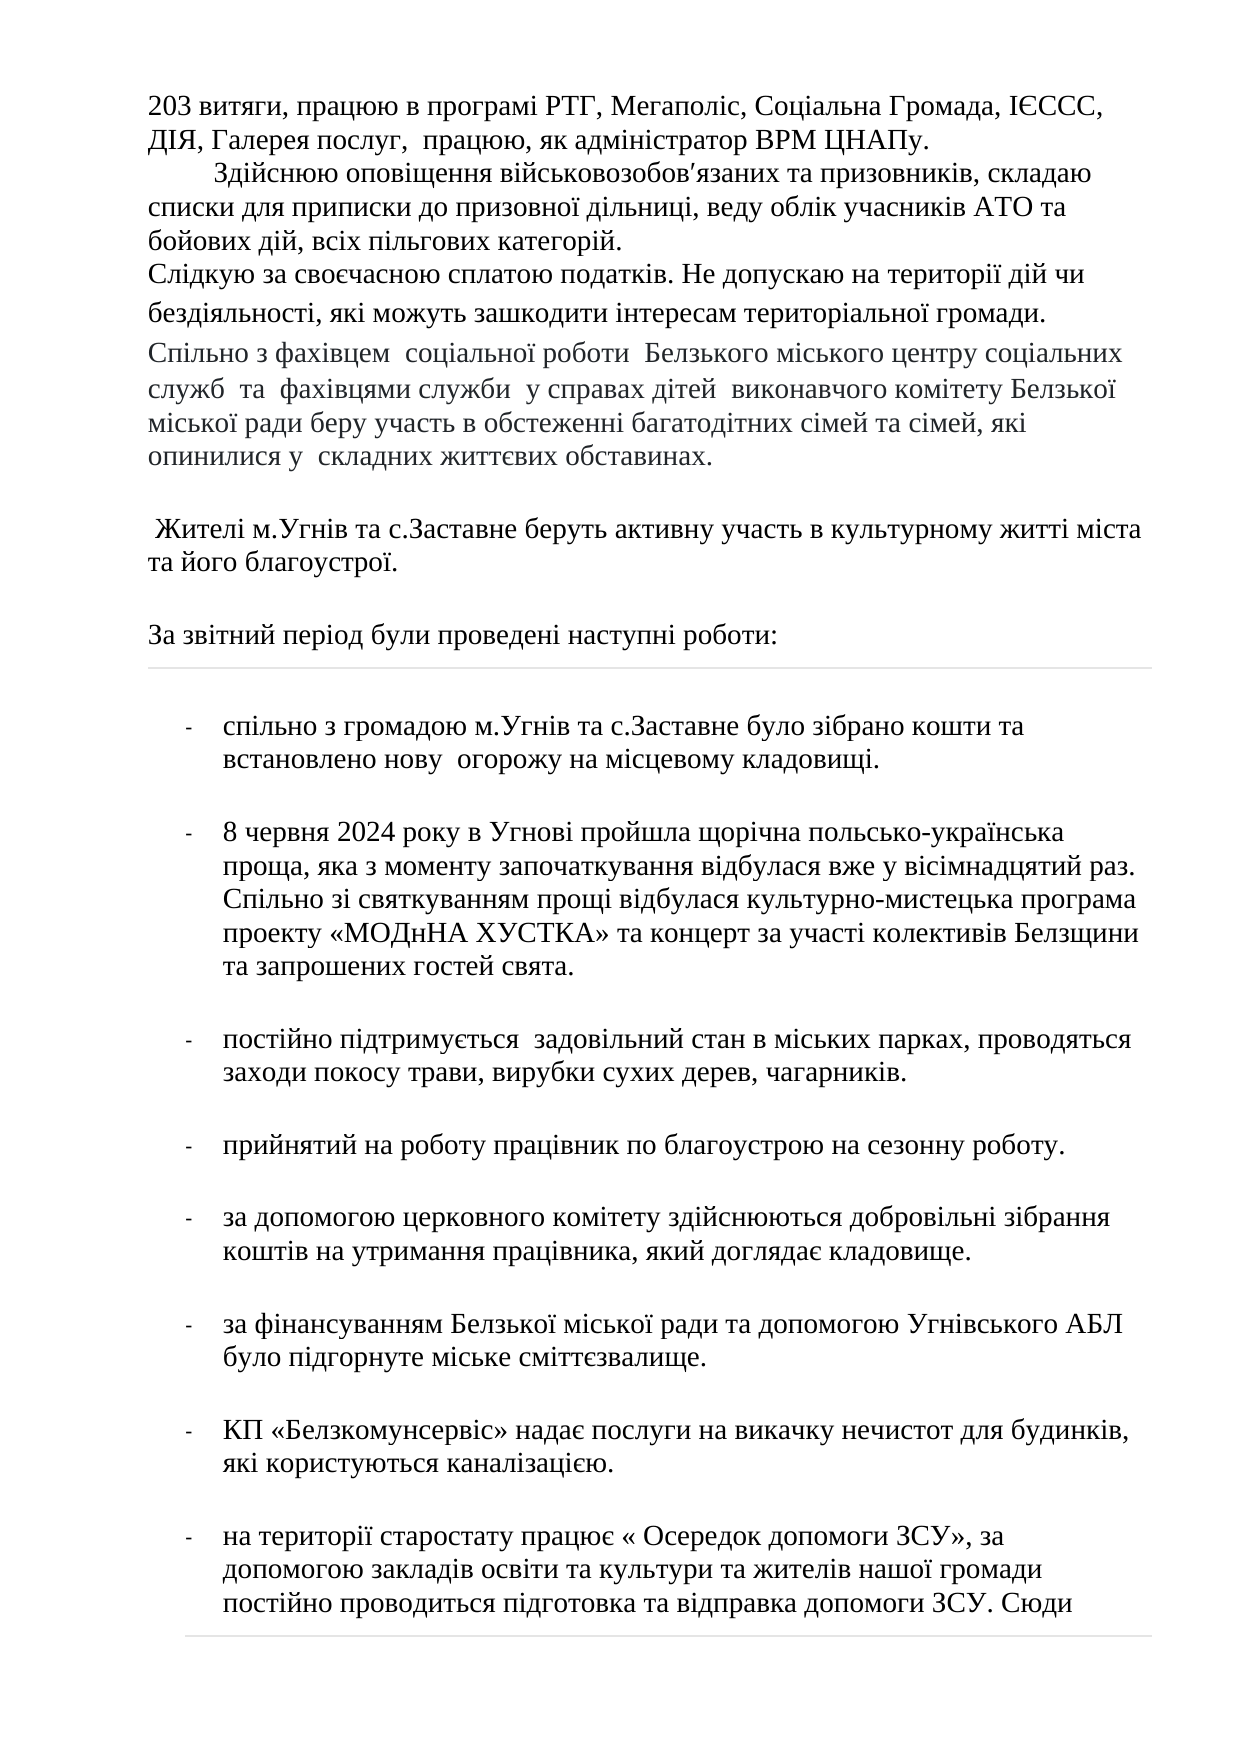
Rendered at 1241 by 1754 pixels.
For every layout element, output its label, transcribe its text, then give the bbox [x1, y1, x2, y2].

list КП «Белзкомунсервіс» надає послуги на викачку нечистот для будинків, які користуються каналізацією. [185, 1412, 1152, 1479]
subtitle Жителі м.Угнів та с.Заставне беруть активну участь в культурному житті міста та його благоустрої. [148, 511, 1152, 578]
list спільно з громадою м.Угнів та с.Заставне було зібрано кошти та встановлено нову огорожу на місцевому кладовищі. [185, 708, 1152, 775]
list за фінансуванням Белзької міської ради та допомогою Угнівського АБЛ було підгорнуте міське сміттєзвалище. [185, 1306, 1152, 1373]
list прийнятий на роботу працівник по благоустрою на сезонну роботу. [185, 1127, 1152, 1161]
list 8 червня 2024 року в Угнові пройшла щорічна польсько-українська проща, яка з моменту започаткування відбулася вже у вісімнадцятий раз. Спільно зі святкуванням прощі відбулася культурно-мистецька програма проекту «МОДнНА ХУСТКА» та концерт за участі колективів Белзщини та запрошених гостей свята. [185, 814, 1152, 982]
subtitle Слідкую за своєчасною сплатою податків. Не допускаю на території дій чи бездіяльності, які можуть зашкодити інтересам територіальної громади. Спільно з фахівцем соціальної роботи Белзького міського центру соціальних служб та фахівцями служби у справах дітей виконавчого комітету Белзької міської ради беру участь в обстеженні багатодітних сімей та сімей, які опинилися у складних життєвих обставинах. [148, 256, 1152, 472]
subtitle За звітний період були проведені наступні роботи: [148, 617, 1152, 667]
subtitle 203 витяги, працюю в програмі РТГ, Мегаполіс, Соціальна Громада, ІЄССС, ДІЯ, Галерея послуг, працюю, як адміністратор ВРМ ЦНАПу. [148, 88, 1152, 156]
subtitle Здійснюю оповіщення військовозобов′язаних та призовників, складаю списки для приписки до призовної дільниці, веду облік учасників АТО та бойових дій, всіх пільгових категорій. [148, 156, 1152, 256]
list на території старостату працює « Осередок допомоги ЗСУ», за допомогою закладів освіти та культури та жителів нашої громади постійно проводиться підготовка та відправка допомоги ЗСУ. Сюди [185, 1518, 1152, 1635]
list за допомогою церковного комітету здійснюються добровільні зібрання коштів на утримання працівника, який доглядає кладовище. [185, 1199, 1152, 1267]
list постійно підтримується задовільний стан в міських парках, проводяться заходи покосу трави, вирубки сухих дерев, чагарників. [185, 1021, 1152, 1088]
